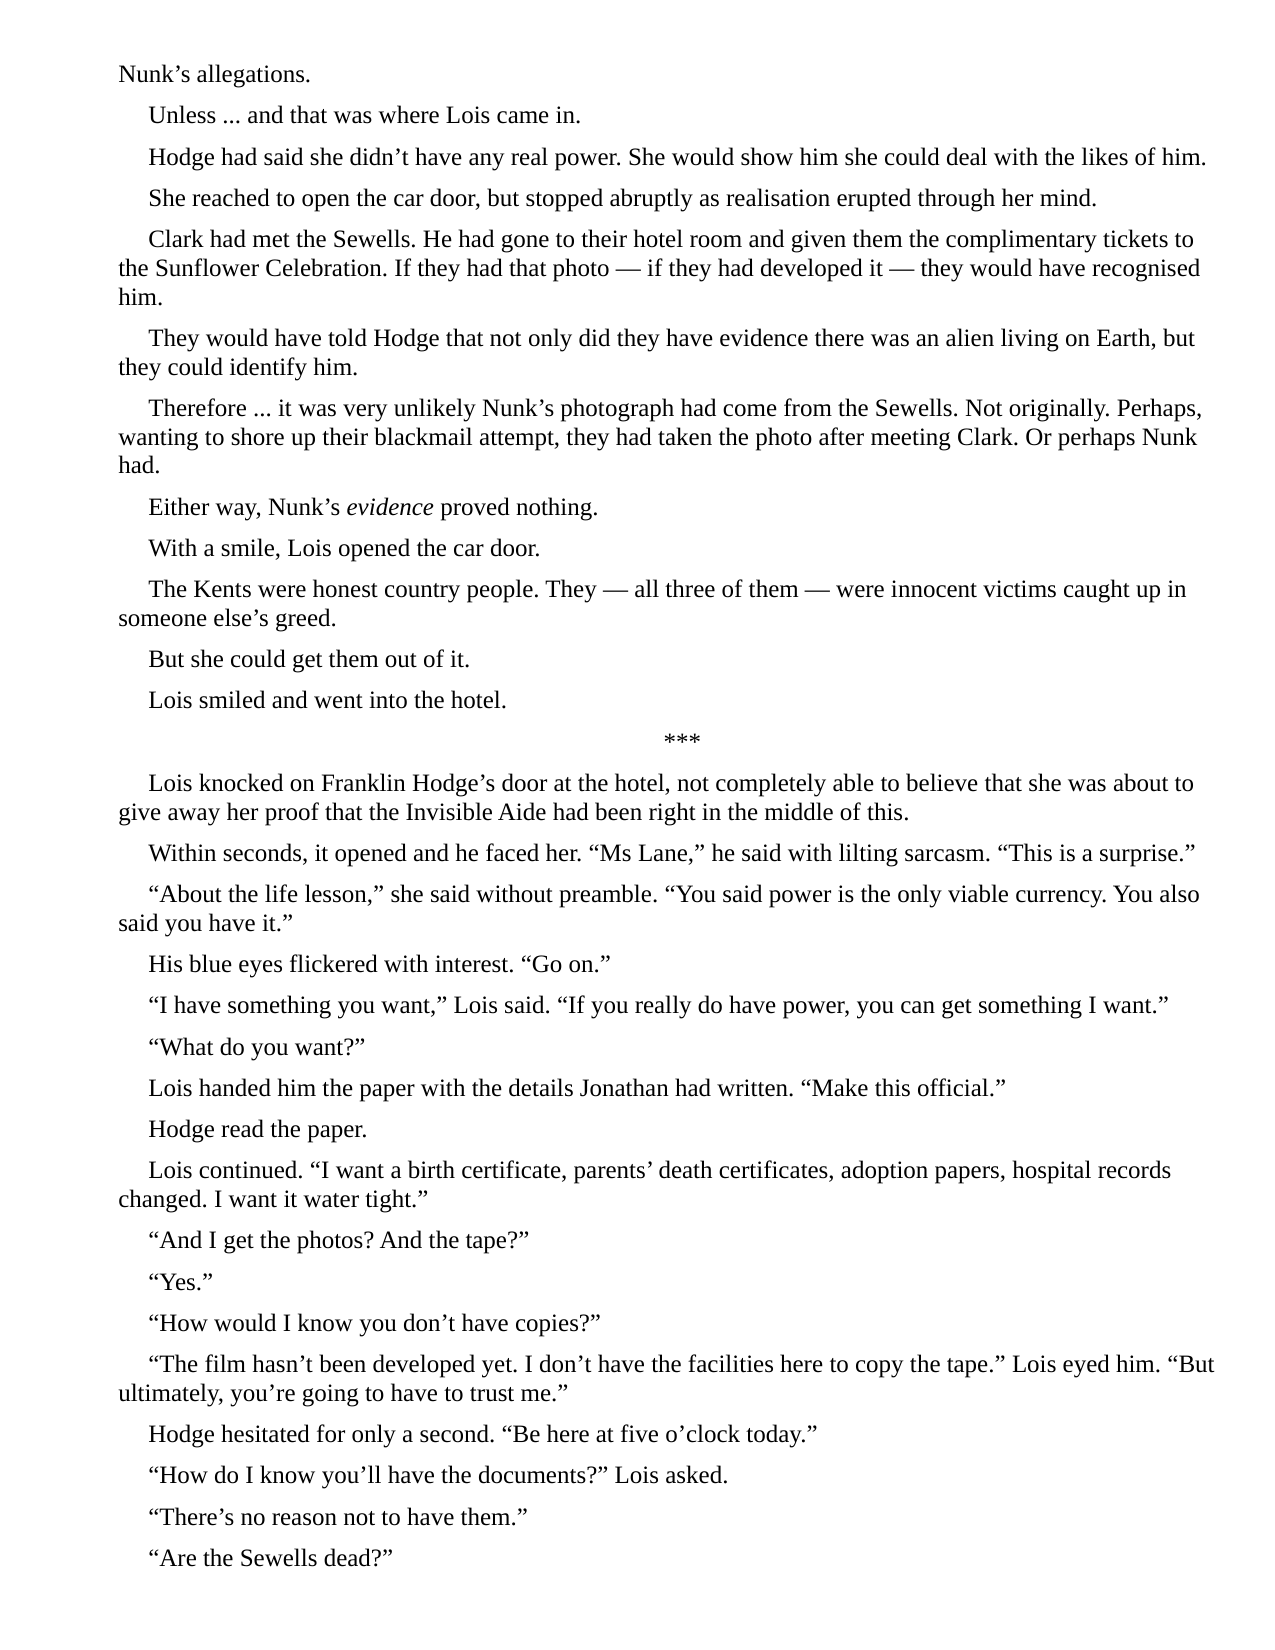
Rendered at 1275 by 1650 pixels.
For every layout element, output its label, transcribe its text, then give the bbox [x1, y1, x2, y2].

text Therefore ... it was very unlikely Nunk’s photograph had come from the Sewells. Not originally. Perhaps, wanting to shore up their blackmail attempt, they had taken the photo after meeting Clark. Or perhaps Nunk had. [118, 393, 1216, 479]
text Hodge had said she didn’t have any real power. She would show him she could deal with the likes of him. [118, 142, 1216, 170]
text Within seconds, it opened and he faced her. “Ms Lane,” he said with lilting sarcasm. “This is a surprise.” [118, 838, 1216, 867]
text Lois smiled and went into the hotel. [118, 685, 1216, 714]
text Hodge hesitated for only a second. “Be here at five o’clock today.” [118, 1419, 1216, 1448]
text “Are the Sewells dead?” [118, 1543, 1216, 1572]
text Lois knocked on Franklin Hodge’s door at the hotel, not completely able to believe that she was about to give away her proof that the Invisible Aide had been right in the middle of this. [118, 768, 1216, 825]
text His blue eyes flickered with interest. “Go on.” [118, 949, 1216, 978]
text Unless ... and that was where Lois came in. [118, 100, 1216, 129]
text “The film hasn’t been developed yet. I don’t have the facilities here to copy the tape.” Lois eyed him. “But ultimately, you’re going to have to trust me.” [118, 1349, 1216, 1407]
text “I have something you want,” Lois said. “If you really do have power, you can get something I want.” [118, 990, 1216, 1019]
text “Yes.” [118, 1267, 1216, 1295]
text *** [118, 727, 1216, 755]
text “What do you want?” [118, 1032, 1216, 1060]
text Hodge read the paper. [118, 1114, 1216, 1143]
text But she could get them out of it. [118, 644, 1216, 673]
text Lois handed him the paper with the details Jonathan had written. “Make this official.” [118, 1073, 1216, 1102]
text The Kents were honest country people. They — all three of them — were innocent victims caught up in someone else’s greed. [118, 574, 1216, 632]
text She reached to open the car door, but stopped abruptly as realisation erupted through her mind. [118, 183, 1216, 212]
text With a smile, Lois opened the car door. [118, 533, 1216, 562]
text Either way, Nunk’s evidence proved nothing. [118, 492, 1216, 520]
text “About the life lesson,” she said without preamble. “You said power is the only viable currency. You also said you have it.” [118, 879, 1216, 937]
text Nunk’s allegations. [118, 59, 1216, 88]
text “How do I know you’ll have the documents?” Lois asked. [118, 1460, 1216, 1489]
text “How would I know you don’t have copies?” [118, 1308, 1216, 1337]
text Clark had met the Sewells. He had gone to their hotel room and given them the complimentary tickets to the Sunflower Celebration. If they had that photo — if they had developed it — they would have recognised him. [118, 224, 1216, 310]
text They would have told Hodge that not only did they have evidence there was an alien living on Earth, but they could identify him. [118, 323, 1216, 380]
text Lois continued. “I want a birth certificate, parents’ death certificates, adoption papers, hospital records changed. I want it water tight.” [118, 1155, 1216, 1213]
text “There’s no reason not to have them.” [118, 1502, 1216, 1530]
text “And I get the photos? And the tape?” [118, 1225, 1216, 1254]
